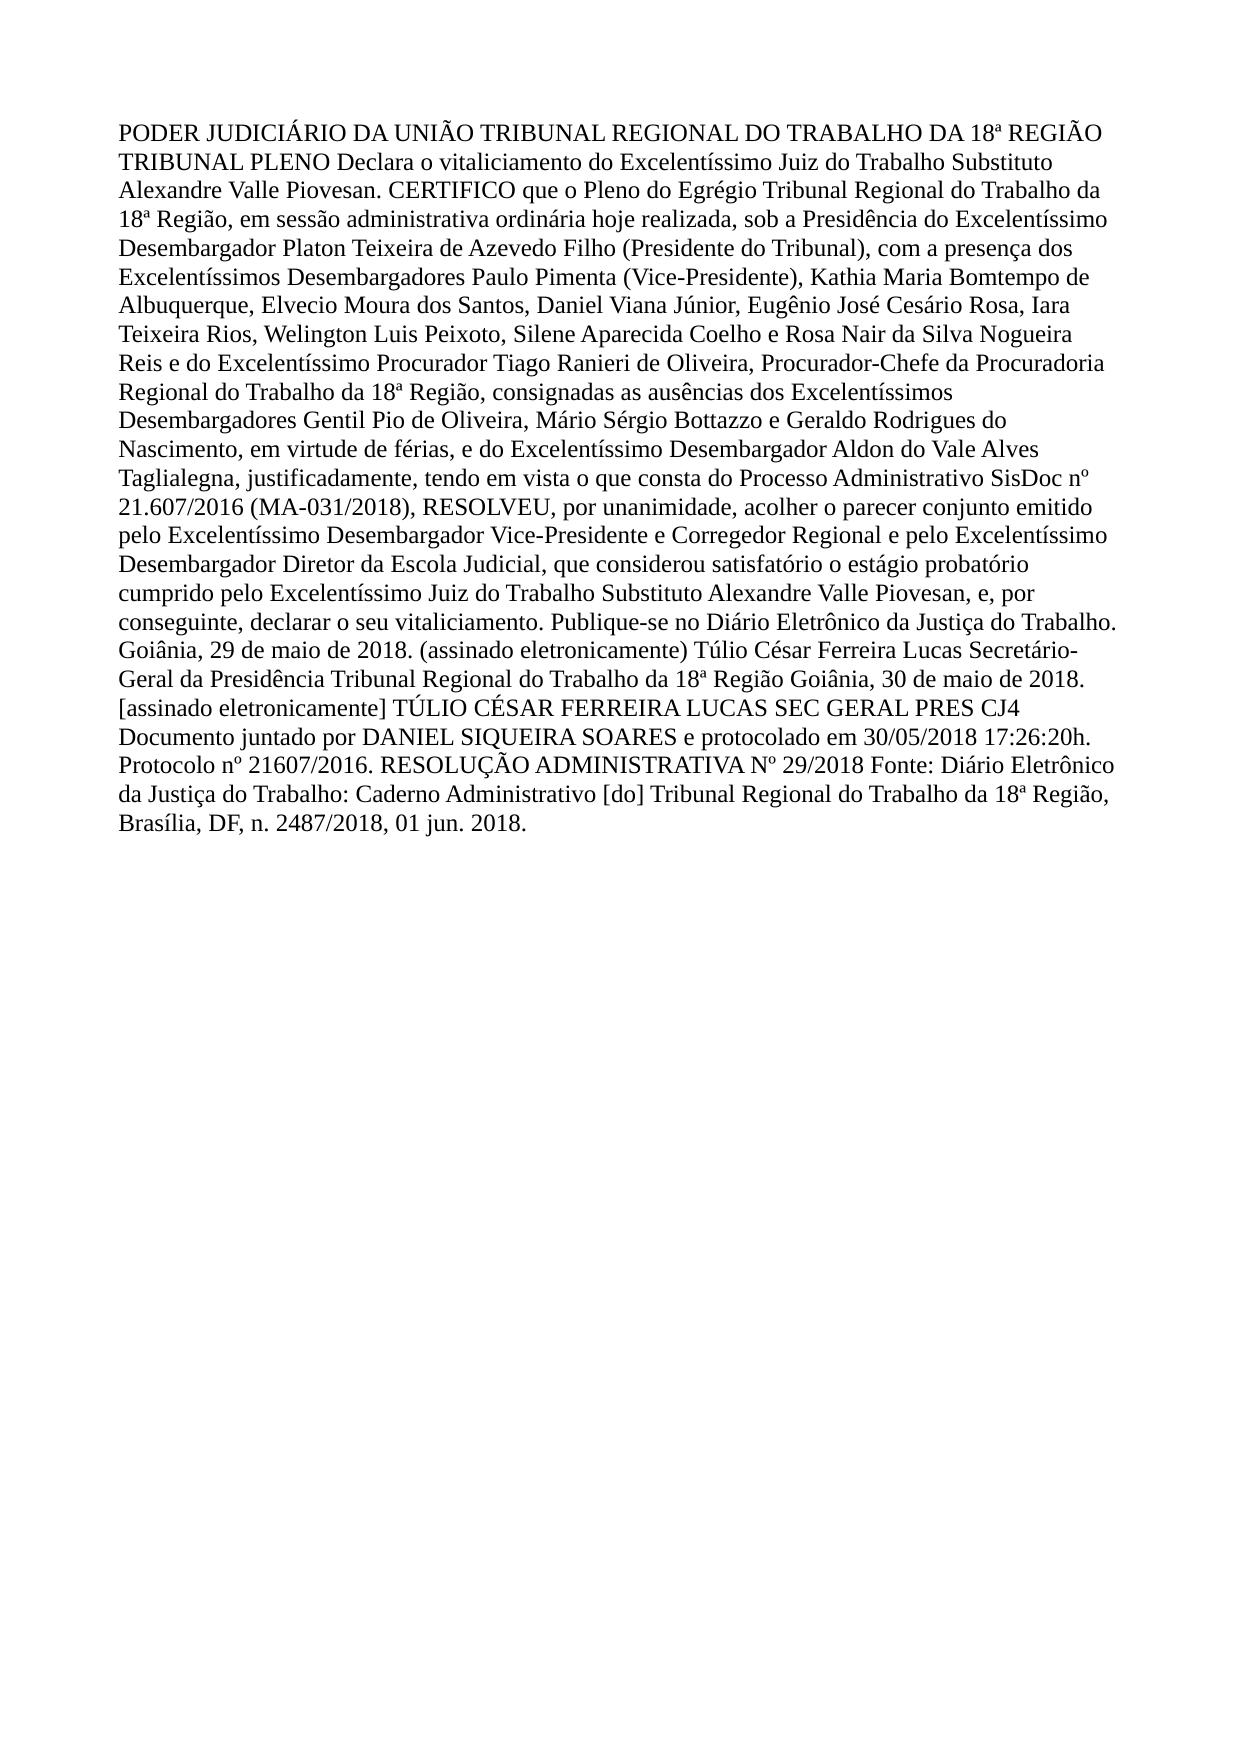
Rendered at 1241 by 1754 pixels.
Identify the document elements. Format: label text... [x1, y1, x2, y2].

text PODER JUDICIÁRIO DA UNIÃO TRIBUNAL REGIONAL DO TRABALHO DA 18ª REGIÃO TRIBUNAL PLENO Declara o vitaliciamento do Excelentíssimo Juiz do Trabalho Substituto Alexandre Valle Piovesan. CERTIFICO que o Pleno do Egrégio Tribunal Regional do Trabalho da 18ª Região, em sessão administrativa ordinária hoje realizada, sob a Presidência do Excelentíssimo Desembargador Platon Teixeira de Azevedo Filho (Presidente do Tribunal), com a presença dos Excelentíssimos Desembargadores Paulo Pimenta (Vice-Presidente), Kathia Maria Bomtempo de Albuquerque, Elvecio Moura dos Santos, Daniel Viana Júnior, Eugênio José Cesário Rosa, Iara Teixeira Rios, Welington Luis Peixoto, Silene Aparecida Coelho e Rosa Nair da Silva Nogueira Reis e do Excelentíssimo Procurador Tiago Ranieri de Oliveira, Procurador-Chefe da Procuradoria Regional do Trabalho da 18ª Região, consignadas as ausências dos Excelentíssimos Desembargadores Gentil Pio de Oliveira, Mário Sérgio Bottazzo e Geraldo Rodrigues do Nascimento, em virtude de férias, e do Excelentíssimo Desembargador Aldon do Vale Alves Taglialegna, justificadamente, tendo em vista o que consta do Processo Administrativo SisDoc nº 21.607/2016 (MA-031/2018), RESOLVEU, por unanimidade, acolher o parecer conjunto emitido pelo Excelentíssimo Desembargador Vice-Presidente e Corregedor Regional e pelo Excelentíssimo Desembargador Diretor da Escola Judicial, que considerou satisfatório o estágio probatório cumprido pelo Excelentíssimo Juiz do Trabalho Substituto Alexandre Valle Piovesan, e, por conseguinte, declarar o seu vitaliciamento. Publique-se no Diário Eletrônico da Justiça do Trabalho. Goiânia, 29 de maio de 2018. (assinado eletronicamente) Túlio César Ferreira Lucas Secretário-Geral da Presidência Tribunal Regional do Trabalho da 18ª Região Goiânia, 30 de maio de 2018. [assinado eletronicamente] TÚLIO CÉSAR FERREIRA LUCAS SEC GERAL PRES CJ4 Documento juntado por DANIEL SIQUEIRA SOARES e protocolado em 30/05/2018 17:26:20h. Protocolo nº 21607/2016. RESOLUÇÃO ADMINISTRATIVA Nº 29/2018 Fonte: Diário Eletrônico da Justiça do Trabalho: Caderno Administrativo [do] Tribunal Regional do Trabalho da 18ª Região, Brasília, DF, n. 2487/2018, 01 jun. 2018. [118, 118, 1122, 837]
